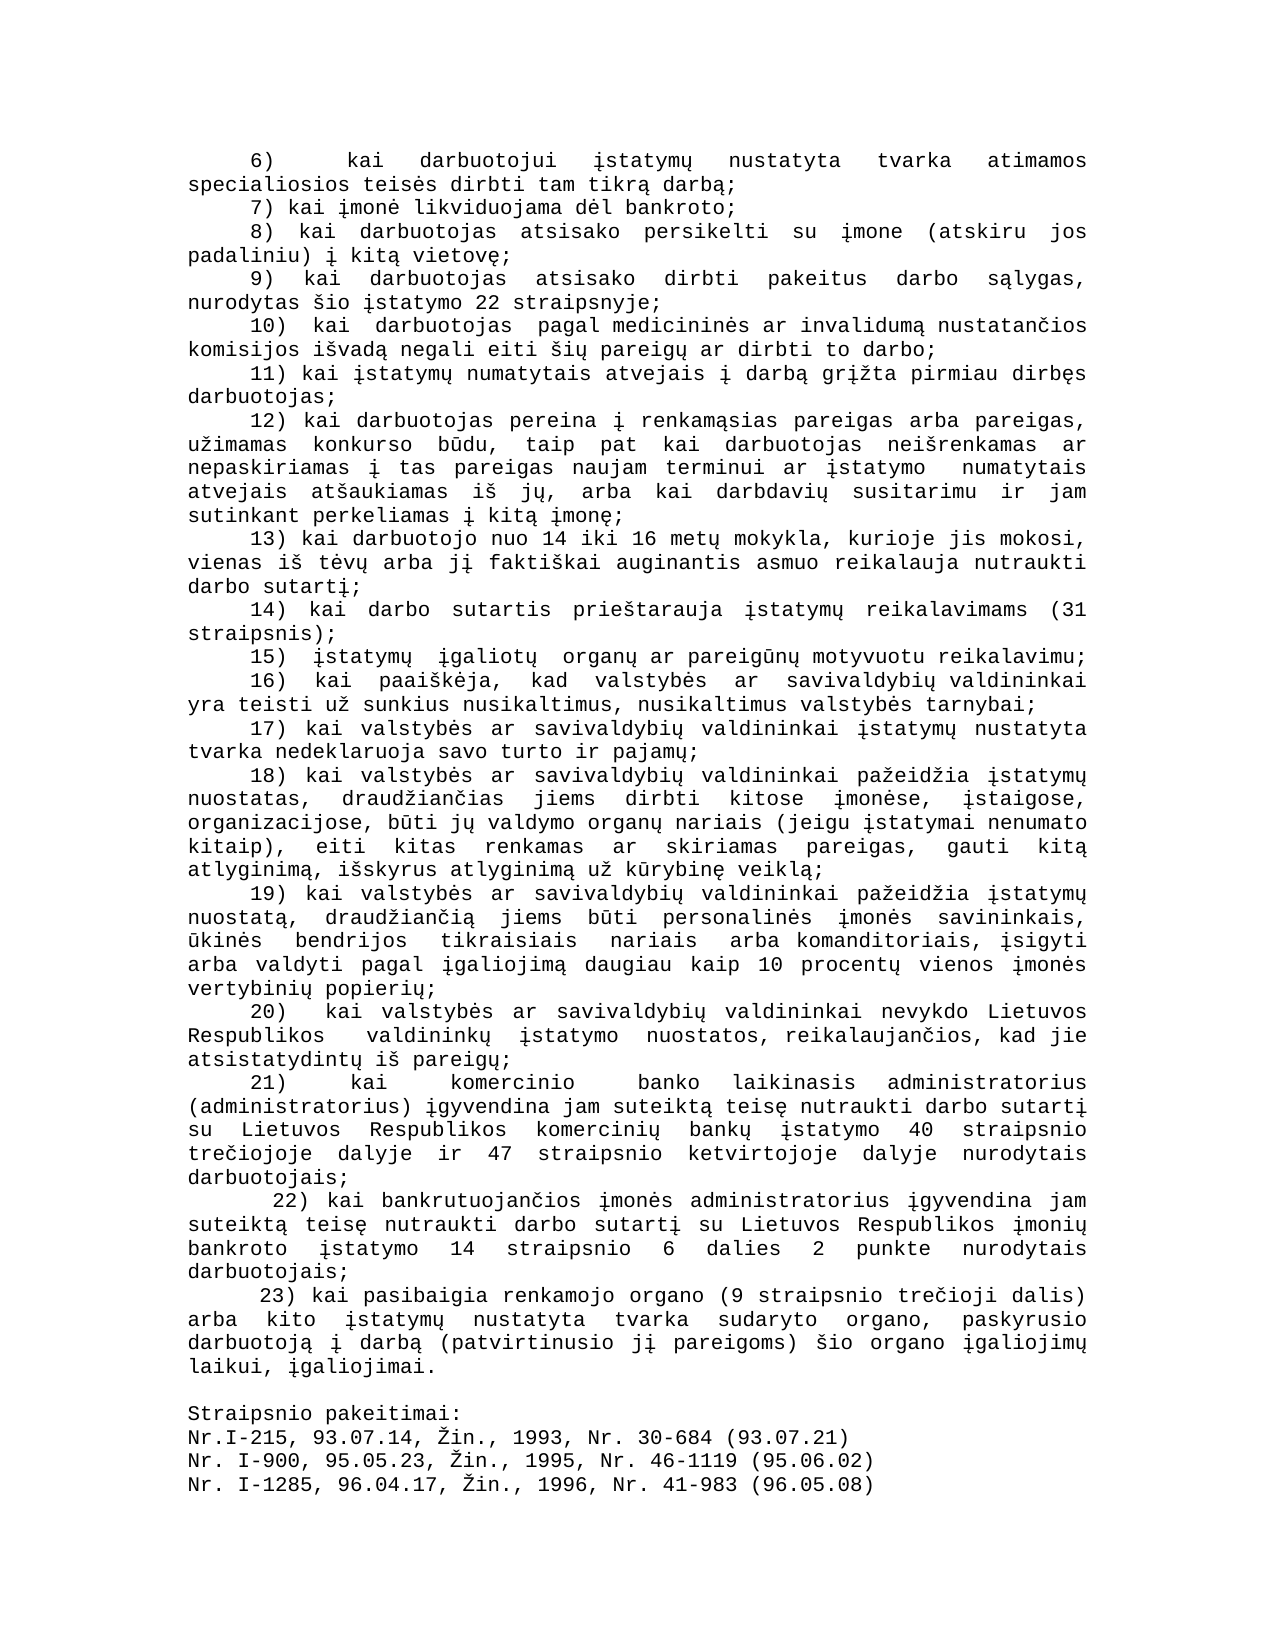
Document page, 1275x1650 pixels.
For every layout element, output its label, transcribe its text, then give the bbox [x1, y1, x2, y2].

text Nr.I-215, 93.07.14, Žin., 1993, Nr. 30-684 (93.07.21) [187, 1427, 1087, 1451]
text 17) kai valstybės ar savivaldybių valdininkai įstatymų nustatyta tvarka nedeklaruoja savo turto ir pajamų; [187, 717, 1087, 765]
text 8) kai darbuotojas atsisako persikelti su įmone (atskiru jos padaliniu) į kitą vietovę; [187, 221, 1087, 268]
text 15) įstatymų įgaliotų organų ar pareigūnų motyvuotu reikalavimu; [187, 647, 1087, 670]
text 23) kai pasibaigia renkamojo organo (9 straipsnio trečioji dalis) arba kito įstatymų nustatyta tvarka sudaryto organo, paskyrusio darbuotoją į darbą (patvirtinusio jį pareigoms) šio organo įgaliojimų laikui, įgaliojimai. [187, 1285, 1087, 1379]
text 10) kai darbuotojas pagal medicininės ar invalidumą nustatančios komisijos išvadą negali eiti šių pareigų ar dirbti to darbo; [187, 316, 1087, 363]
text Straipsnio pakeitimai: [187, 1403, 1087, 1427]
text Nr. I-900, 95.05.23, Žin., 1995, Nr. 46-1119 (95.06.02) [187, 1451, 1087, 1474]
text 6) kai darbuotojui įstatymų nustatyta tvarka atimamos specialiosios teisės dirbti tam tikrą darbą; [187, 150, 1087, 197]
text 18) kai valstybės ar savivaldybių valdininkai pažeidžia įstatymų nuostatas, draudžiančias jiems dirbti kitose įmonėse, įstaigose, organizacijose, būti jų valdymo organų nariais (jeigu įstatymai nenumato kitaip), eiti kitas renkamas ar skiriamas pareigas, gauti kitą atlyginimą, išskyrus atlyginimą už kūrybinę veiklą; [187, 765, 1087, 883]
text 12) kai darbuotojas pereina į renkamąsias pareigas arba pareigas, užimamas konkurso būdu, taip pat kai darbuotojas neišrenkamas ar nepaskiriamas į tas pareigas naujam terminui ar įstatymo numatytais atvejais atšaukiamas iš jų, arba kai darbdavių susitarimu ir jam sutinkant perkeliamas į kitą įmonę; [187, 410, 1087, 528]
text 14) kai darbo sutartis prieštarauja įstatymų reikalavimams (31 straipsnis); [187, 599, 1087, 647]
text 7) kai įmonė likviduojama dėl bankroto; [187, 197, 1087, 221]
text 9) kai darbuotojas atsisako dirbti pakeitus darbo sąlygas, nurodytas šio įstatymo 22 straipsnyje; [187, 268, 1087, 316]
text 20) kai valstybės ar savivaldybių valdininkai nevykdo Lietuvos Respublikos valdininkų įstatymo nuostatos, reikalaujančios, kad jie atsistatydintų iš pareigų; [187, 1001, 1087, 1072]
text 13) kai darbuotojo nuo 14 iki 16 metų mokykla, kurioje jis mokosi, vienas iš tėvų arba jį faktiškai auginantis asmuo reikalauja nutraukti darbo sutartį; [187, 528, 1087, 599]
text 11) kai įstatymų numatytais atvejais į darbą grįžta pirmiau dirbęs darbuotojas; [187, 363, 1087, 410]
text 16) kai paaiškėja, kad valstybės ar savivaldybių valdininkai yra teisti už sunkius nusikaltimus, nusikaltimus valstybės tarnybai; [187, 670, 1087, 717]
text 22) kai bankrutuojančios įmonės administratorius įgyvendina jam suteiktą teisę nutraukti darbo sutartį su Lietuvos Respublikos įmonių bankroto įstatymo 14 straipsnio 6 dalies 2 punkte nurodytais darbuotojais; [187, 1190, 1087, 1285]
text 21) kai komercinio banko laikinasis administratorius (administratorius) įgyvendina jam suteiktą teisę nutraukti darbo sutartį su Lietuvos Respublikos komercinių bankų įstatymo 40 straipsnio trečiojoje dalyje ir 47 straipsnio ketvirtojoje dalyje nurodytais darbuotojais; [187, 1072, 1087, 1190]
text 19) kai valstybės ar savivaldybių valdininkai pažeidžia įstatymų nuostatą, draudžiančią jiems būti personalinės įmonės savininkais, ūkinės bendrijos tikraisiais nariais arba komanditoriais, įsigyti arba valdyti pagal įgaliojimą daugiau kaip 10 procentų vienos įmonės vertybinių popierių; [187, 883, 1087, 1001]
text Nr. I-1285, 96.04.17, Žin., 1996, Nr. 41-983 (96.05.08) [187, 1474, 1087, 1498]
